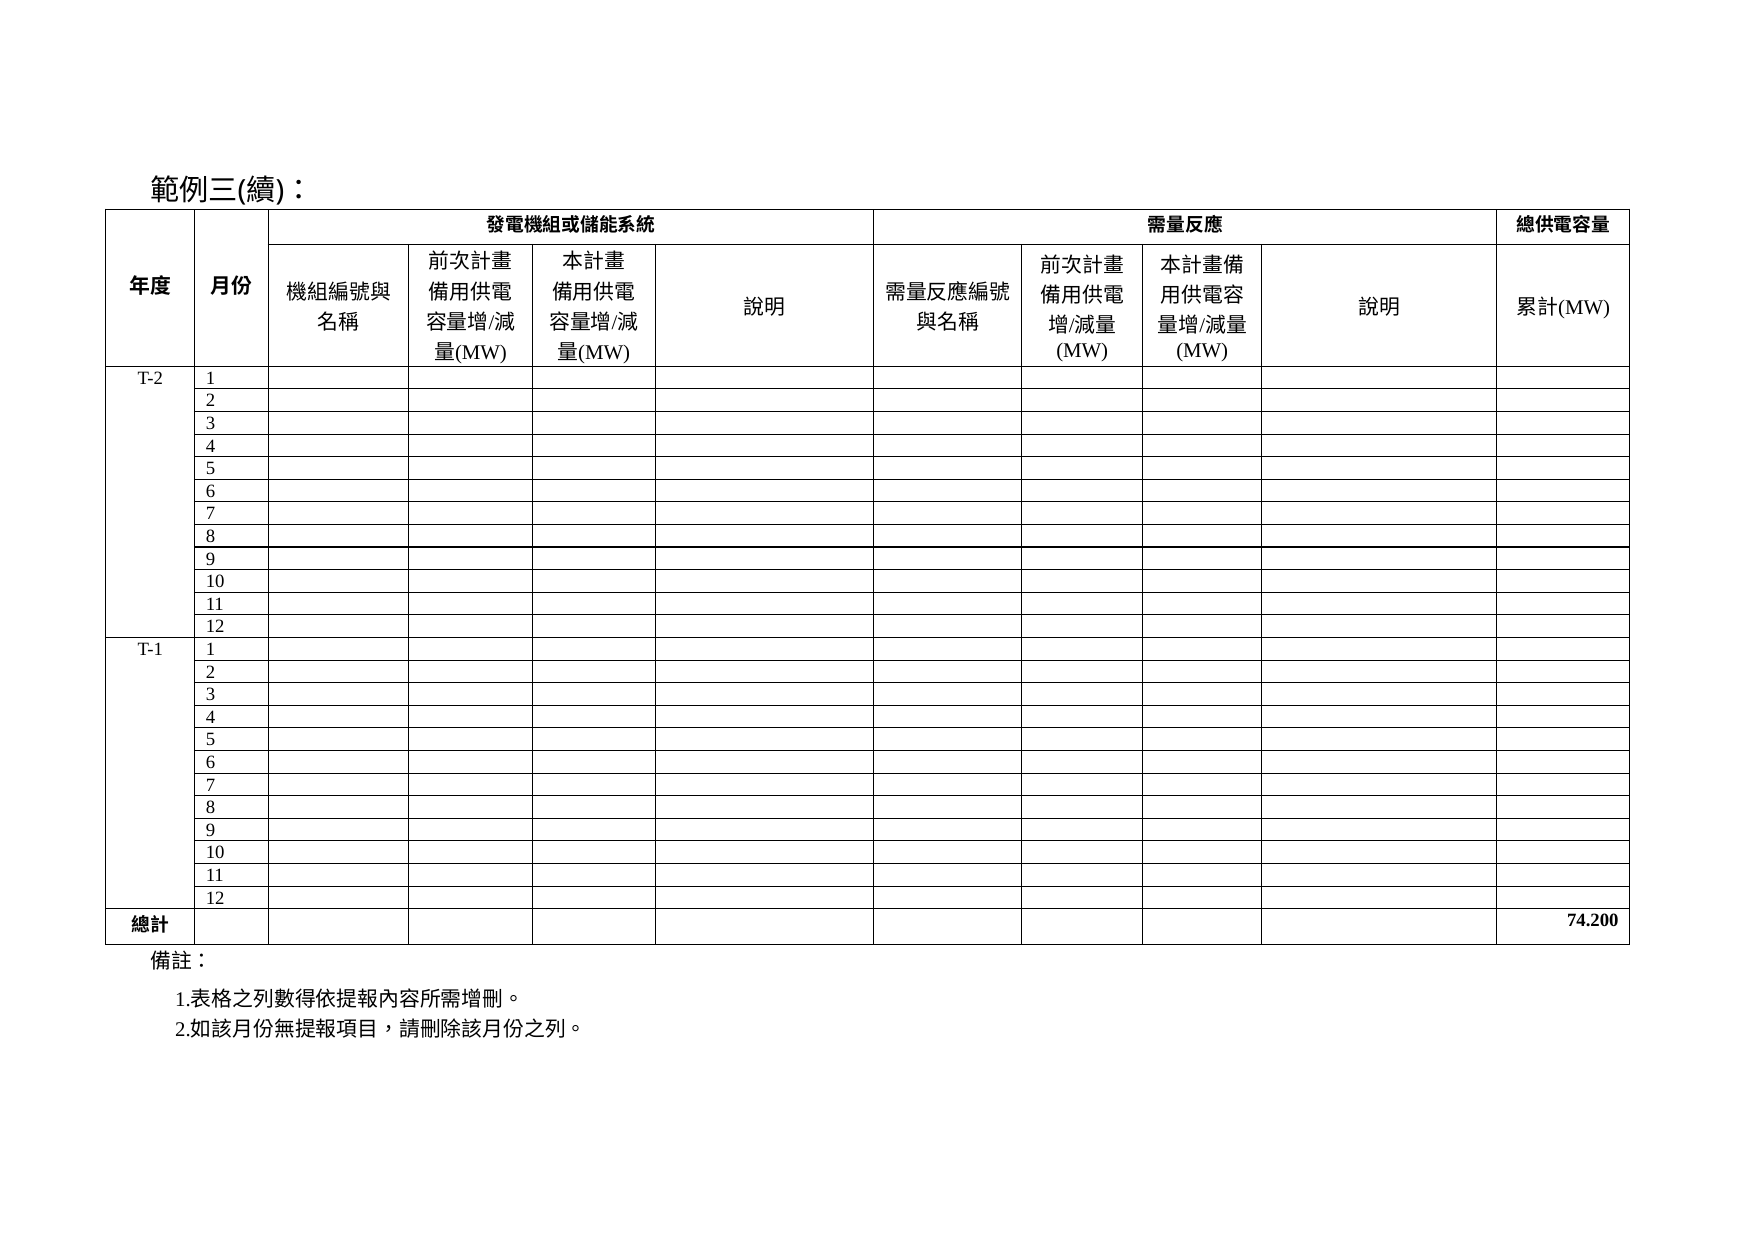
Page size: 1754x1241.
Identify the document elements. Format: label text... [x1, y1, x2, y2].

table_cell [409, 864, 532, 886]
table_cell [1022, 593, 1142, 614]
table_cell [1022, 389, 1142, 411]
table_cell [874, 683, 1021, 705]
table_cell [1497, 819, 1629, 840]
table_cell [409, 457, 532, 479]
table_cell [656, 774, 873, 795]
table_cell 8 [195, 525, 268, 546]
table_cell [409, 887, 532, 908]
table_cell [533, 435, 655, 456]
table_cell [656, 887, 873, 908]
table_cell 2 [195, 661, 268, 682]
table_cell [1262, 480, 1496, 501]
table_cell [656, 525, 873, 546]
table_cell [1143, 525, 1261, 546]
table_cell [1497, 841, 1629, 863]
table_cell [656, 389, 873, 411]
table_cell [1497, 683, 1629, 705]
table_cell [874, 864, 1021, 886]
table_cell 6 [195, 751, 268, 772]
table_cell [874, 841, 1021, 863]
table_cell [1262, 706, 1496, 727]
table_cell [533, 864, 655, 886]
table_cell [409, 502, 532, 524]
table_cell [1497, 638, 1629, 659]
table_cell [409, 615, 532, 637]
table_cell [874, 480, 1021, 501]
table_cell 本計畫 備用供電容量增/減量(MW) [533, 245, 655, 366]
table_cell [874, 525, 1021, 546]
table_cell [533, 615, 655, 637]
table_cell [1143, 480, 1261, 501]
table_cell [1262, 819, 1496, 840]
table_cell [874, 706, 1021, 727]
table_cell [409, 638, 532, 659]
table_cell [533, 389, 655, 411]
table_cell [656, 706, 873, 727]
table_cell [409, 751, 532, 772]
table_cell [1143, 389, 1261, 411]
table_cell [874, 638, 1021, 659]
table_cell [656, 548, 873, 569]
table_cell [1143, 367, 1261, 388]
table_cell [533, 706, 655, 727]
table_cell [1262, 887, 1496, 908]
table_cell [1262, 615, 1496, 637]
table_cell [1143, 728, 1261, 750]
table_cell 總計 [106, 909, 194, 943]
table_cell [656, 638, 873, 659]
table_header 總供電容量 [1497, 210, 1629, 244]
table_cell [874, 570, 1021, 592]
table_cell [1022, 796, 1142, 818]
table_cell [1022, 751, 1142, 772]
table_cell [1143, 796, 1261, 818]
table_cell [1262, 796, 1496, 818]
table_cell [1497, 774, 1629, 795]
table_cell [533, 751, 655, 772]
table_cell 12 [195, 887, 268, 908]
table_cell [1143, 615, 1261, 637]
table_cell [656, 909, 873, 943]
table_cell [269, 774, 408, 795]
table_cell [1262, 367, 1496, 388]
table_cell [533, 683, 655, 705]
table_cell [1262, 841, 1496, 863]
table_cell [1497, 480, 1629, 501]
table_cell [409, 389, 532, 411]
table_cell [269, 819, 408, 840]
table_cell [1497, 615, 1629, 637]
table_cell [1262, 548, 1496, 569]
table_cell [1262, 570, 1496, 592]
table_cell [1497, 525, 1629, 546]
table_cell [533, 796, 655, 818]
table_cell [533, 638, 655, 659]
table_header 月份 [195, 210, 268, 366]
table_cell [874, 389, 1021, 411]
table_cell [1143, 774, 1261, 795]
table_cell [874, 728, 1021, 750]
table_cell [409, 909, 532, 943]
table_cell [656, 367, 873, 388]
table_cell [1022, 728, 1142, 750]
table_cell [269, 457, 408, 479]
table_cell [269, 841, 408, 863]
table_cell [1022, 525, 1142, 546]
table_cell [409, 728, 532, 750]
table_cell [656, 570, 873, 592]
table_cell [1022, 570, 1142, 592]
table_cell [1497, 661, 1629, 682]
table_cell [1497, 593, 1629, 614]
table_cell [269, 593, 408, 614]
table_cell [533, 367, 655, 388]
table_cell [409, 435, 532, 456]
table_cell [269, 480, 408, 501]
table_cell [1143, 819, 1261, 840]
table_cell 3 [195, 412, 268, 433]
table_cell [1022, 683, 1142, 705]
table_cell [269, 367, 408, 388]
table_cell [1143, 864, 1261, 886]
table_cell [533, 887, 655, 908]
table_cell [874, 796, 1021, 818]
table_cell [269, 638, 408, 659]
table_cell [1143, 457, 1261, 479]
table_cell [1497, 570, 1629, 592]
table_cell [1262, 774, 1496, 795]
table_cell T-1 [106, 638, 194, 908]
table_cell [409, 706, 532, 727]
table_cell [1143, 683, 1261, 705]
table_cell [1497, 502, 1629, 524]
table_cell [409, 525, 532, 546]
table_cell [269, 706, 408, 727]
table_cell 7 [195, 774, 268, 795]
table_cell [874, 909, 1021, 943]
table_cell 機組編號與名稱 [269, 245, 408, 366]
table_cell [1262, 683, 1496, 705]
table_cell [656, 841, 873, 863]
table_cell [409, 593, 532, 614]
table_cell [656, 661, 873, 682]
table_cell 74.200 [1497, 909, 1629, 943]
text 範例三(續)： [150, 166, 1604, 208]
table_cell [269, 887, 408, 908]
table_cell [1022, 706, 1142, 727]
table_cell [1497, 751, 1629, 772]
table_cell [656, 435, 873, 456]
table_cell [1143, 661, 1261, 682]
table_cell [874, 412, 1021, 433]
table_cell 說明 [656, 245, 873, 366]
table_cell [409, 412, 532, 433]
table_cell [409, 548, 532, 569]
table_cell [1143, 706, 1261, 727]
table_cell 2 [195, 389, 268, 411]
table_cell [533, 570, 655, 592]
table_cell [656, 593, 873, 614]
table_cell [533, 502, 655, 524]
table_cell [1022, 819, 1142, 840]
table_cell [1143, 548, 1261, 569]
table_cell [1262, 435, 1496, 456]
table_cell [1497, 864, 1629, 886]
table_cell [533, 728, 655, 750]
table_cell [1497, 457, 1629, 479]
table_cell [1497, 412, 1629, 433]
table_cell [874, 819, 1021, 840]
table_cell [656, 819, 873, 840]
table_cell 8 [195, 796, 268, 818]
table_cell [1262, 502, 1496, 524]
table_cell 12 [195, 615, 268, 637]
table_cell [409, 683, 532, 705]
table_cell [874, 615, 1021, 637]
table_cell [409, 819, 532, 840]
table_cell [269, 661, 408, 682]
table_cell [269, 389, 408, 411]
table_cell [533, 548, 655, 569]
table_cell [656, 412, 873, 433]
table_cell [874, 887, 1021, 908]
table_cell [1022, 502, 1142, 524]
table_cell 3 [195, 683, 268, 705]
table_cell [269, 909, 408, 943]
table_cell [269, 615, 408, 637]
table_cell [1143, 751, 1261, 772]
table_cell [533, 593, 655, 614]
table_cell [269, 548, 408, 569]
table_cell [533, 480, 655, 501]
table_cell 前次計畫備用供電增/減量(MW) [1022, 245, 1142, 366]
table_cell [269, 796, 408, 818]
table_cell [269, 751, 408, 772]
table_cell [1143, 638, 1261, 659]
table_cell [1262, 751, 1496, 772]
table_cell [874, 661, 1021, 682]
table_cell [874, 502, 1021, 524]
table_cell 4 [195, 706, 268, 727]
table_cell [409, 661, 532, 682]
table_cell [1143, 570, 1261, 592]
table_cell [269, 570, 408, 592]
table_cell [1022, 887, 1142, 908]
table_cell [533, 457, 655, 479]
table_cell [409, 367, 532, 388]
table_cell [1497, 548, 1629, 569]
table_cell 4 [195, 435, 268, 456]
table_cell [656, 457, 873, 479]
table_cell [269, 864, 408, 886]
table_cell [409, 570, 532, 592]
table_cell [1143, 593, 1261, 614]
table_cell [874, 367, 1021, 388]
table_cell [409, 796, 532, 818]
table_cell 前次計畫備用供電容量增/減量(MW) [409, 245, 532, 366]
table_cell [1022, 457, 1142, 479]
table_cell 7 [195, 502, 268, 524]
table_cell 10 [195, 570, 268, 592]
table_cell [533, 661, 655, 682]
table_cell [656, 615, 873, 637]
table_cell [874, 593, 1021, 614]
table_cell [656, 683, 873, 705]
table_cell [533, 525, 655, 546]
table_cell [1497, 887, 1629, 908]
table_cell [1022, 661, 1142, 682]
table_cell [269, 502, 408, 524]
table_cell [656, 480, 873, 501]
table_cell [1143, 887, 1261, 908]
table_cell [1497, 389, 1629, 411]
table_cell [1022, 841, 1142, 863]
table_cell 本計畫備用供電容量增/減量(MW) [1143, 245, 1261, 366]
table_cell [1022, 412, 1142, 433]
table_cell [874, 457, 1021, 479]
table_cell 說明 [1262, 245, 1496, 366]
table_header 年度 [106, 210, 194, 366]
table_cell [656, 796, 873, 818]
table_cell [1262, 412, 1496, 433]
table_cell [1497, 367, 1629, 388]
table_cell [874, 548, 1021, 569]
table_cell [1143, 435, 1261, 456]
table_cell [656, 864, 873, 886]
table_cell 5 [195, 728, 268, 750]
table_cell [1262, 864, 1496, 886]
table_cell 5 [195, 457, 268, 479]
table_cell T-2 [106, 367, 194, 637]
table_cell [1497, 728, 1629, 750]
table_cell [1497, 435, 1629, 456]
table_cell [656, 751, 873, 772]
table_cell [269, 412, 408, 433]
table_cell [1143, 502, 1261, 524]
table_cell [656, 502, 873, 524]
table_cell [195, 909, 268, 943]
table_cell [1262, 593, 1496, 614]
table_cell [1022, 435, 1142, 456]
table_cell 11 [195, 593, 268, 614]
table_cell [1497, 706, 1629, 727]
table_header 需量反應 [874, 210, 1496, 244]
table_cell 9 [195, 548, 268, 569]
table_cell 10 [195, 841, 268, 863]
table_cell [533, 819, 655, 840]
table_cell [533, 841, 655, 863]
table_cell [269, 525, 408, 546]
table_cell [656, 728, 873, 750]
table_cell [1143, 909, 1261, 943]
table_cell [1022, 548, 1142, 569]
table_cell [1262, 909, 1496, 943]
table_cell [533, 412, 655, 433]
list 如該月份無提報項目，請刪除該月份之列。 [175, 1012, 1604, 1043]
table_cell [1022, 638, 1142, 659]
list 表格之列數得依提報內容所需增刪。 [175, 982, 1604, 1012]
table_cell [1262, 457, 1496, 479]
table_cell [1497, 796, 1629, 818]
table_cell 需量反應編號與名稱 [874, 245, 1021, 366]
table_header 發電機組或儲能系統 [269, 210, 873, 244]
table_cell 11 [195, 864, 268, 886]
table_cell [1262, 661, 1496, 682]
table_cell [874, 435, 1021, 456]
table_cell 1 [195, 638, 268, 659]
table_cell [1143, 412, 1261, 433]
text 備註： [150, 945, 1604, 975]
table_cell [269, 435, 408, 456]
table_cell [1262, 389, 1496, 411]
table_cell 1 [195, 367, 268, 388]
table_cell [1022, 615, 1142, 637]
table_cell [1022, 480, 1142, 501]
table_cell [1262, 638, 1496, 659]
table_cell 累計(MW) [1497, 245, 1629, 366]
table_cell 6 [195, 480, 268, 501]
table_cell [269, 683, 408, 705]
table_cell [409, 841, 532, 863]
table_cell [1022, 774, 1142, 795]
table_cell [1022, 367, 1142, 388]
table_cell [1143, 841, 1261, 863]
table_cell [533, 774, 655, 795]
table_cell [1262, 728, 1496, 750]
table_cell [874, 751, 1021, 772]
table_cell [533, 909, 655, 943]
table_cell [409, 774, 532, 795]
table_cell [1022, 864, 1142, 886]
table_cell [874, 774, 1021, 795]
table_cell [1022, 909, 1142, 943]
table_cell 9 [195, 819, 268, 840]
table_cell [269, 728, 408, 750]
table_cell [409, 480, 532, 501]
table_cell [1262, 525, 1496, 546]
